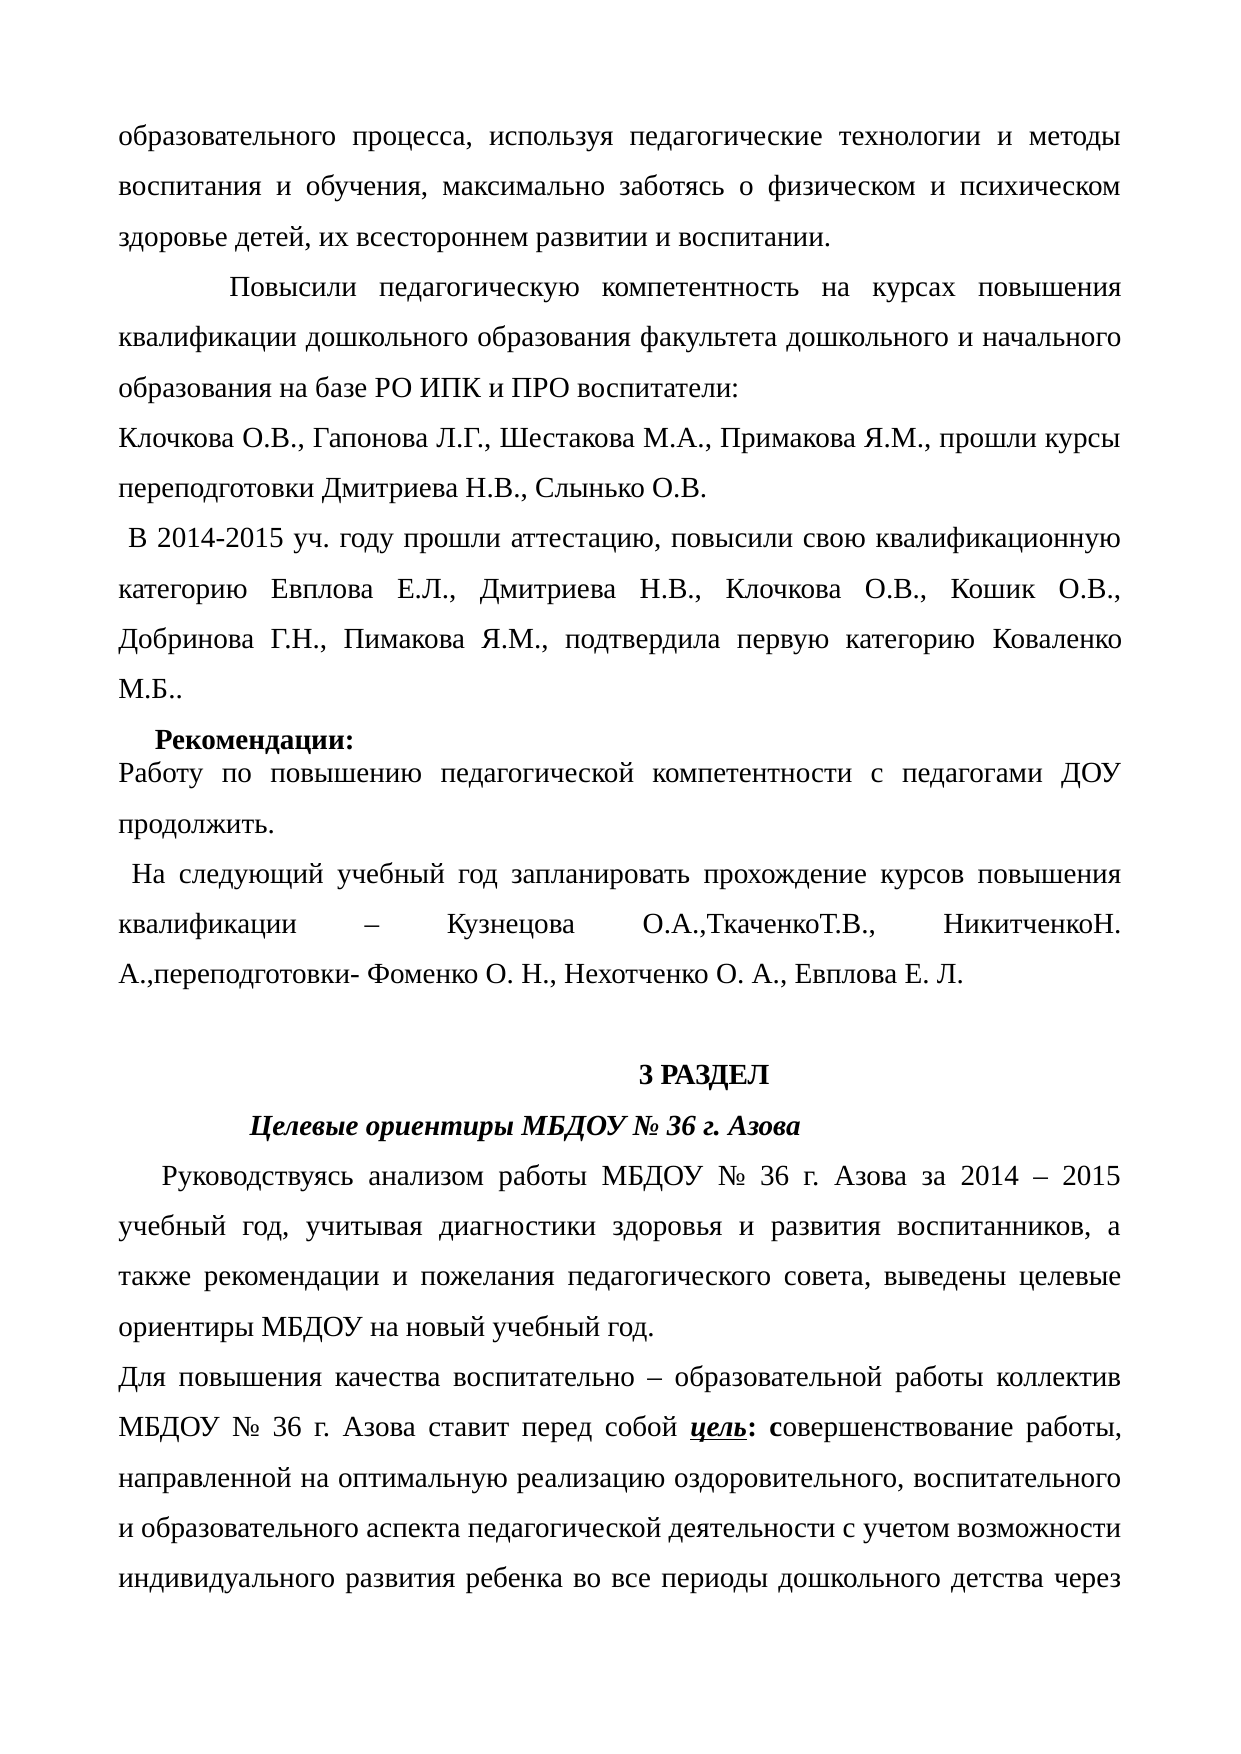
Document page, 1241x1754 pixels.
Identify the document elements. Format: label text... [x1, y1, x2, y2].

text В 2014-2015 уч. году прошли аттестацию, повысили свою квалификационную категорию Евплова Е.Л., Дмитриева Н.В., Клочкова О.В., Кошик О.В., Добринова Г.Н., Пимакова Я.М., подтвердила первую категорию Коваленко М.Б.. [118, 521, 1122, 705]
text Работу по повышению педагогической компетентности с педагогами ДОУ продолжить. [118, 755, 1122, 839]
text Рекомендации: [118, 722, 1122, 755]
text Клочкова О.В., Гапонова Л.Г., Шестакова М.А., Примакова Я.М., прошли курсы переподготовки Дмитриева Н.В., Слынько О.В. [118, 420, 1122, 504]
text образовательного процесса, используя педагогические технологии и методы воспитания и обучения, максимально заботясь о физическом и психическом здоровье детей, их всестороннем развитии и воспитании. [118, 118, 1122, 252]
text 3 РАЗДЕЛ [118, 1057, 1122, 1091]
text Целевые ориентиры МБДОУ № 36 г. Азова [118, 1108, 1122, 1141]
text Для повышения качества воспитательно – образовательной работы коллектив МБДОУ № 36 г. Азова ставит перед собой цель: совершенствование работы, направленной на оптимальную реализацию оздоровительного, воспитательного и образовательного аспекта педагогической деятельности с учетом возможности индивидуального развития ребенка во все периоды дошкольного детства через [118, 1359, 1122, 1594]
text На следующий учебный год запланировать прохождение курсов повышения квалификации – Кузнецова О.А.,ТкаченкоТ.В., НикитченкоН. А.,переподготовки- Фоменко О. Н., Нехотченко О. А., Евплова Е. Л. [118, 856, 1122, 990]
text Руководствуясь анализом работы МБДОУ № 36 г. Азова за 2014 – 2015 учебный год, учитывая диагностики здоровья и развития воспитанников, а также рекомендации и пожелания педагогического совета, выведены целевые ориентиры МБДОУ на новый учебный год. [118, 1158, 1122, 1342]
text Повысили педагогическую компетентность на курсах повышения квалификации дошкольного образования факультета дошкольного и начального образования на базе РО ИПК и ПРО воспитатели: [118, 269, 1122, 403]
